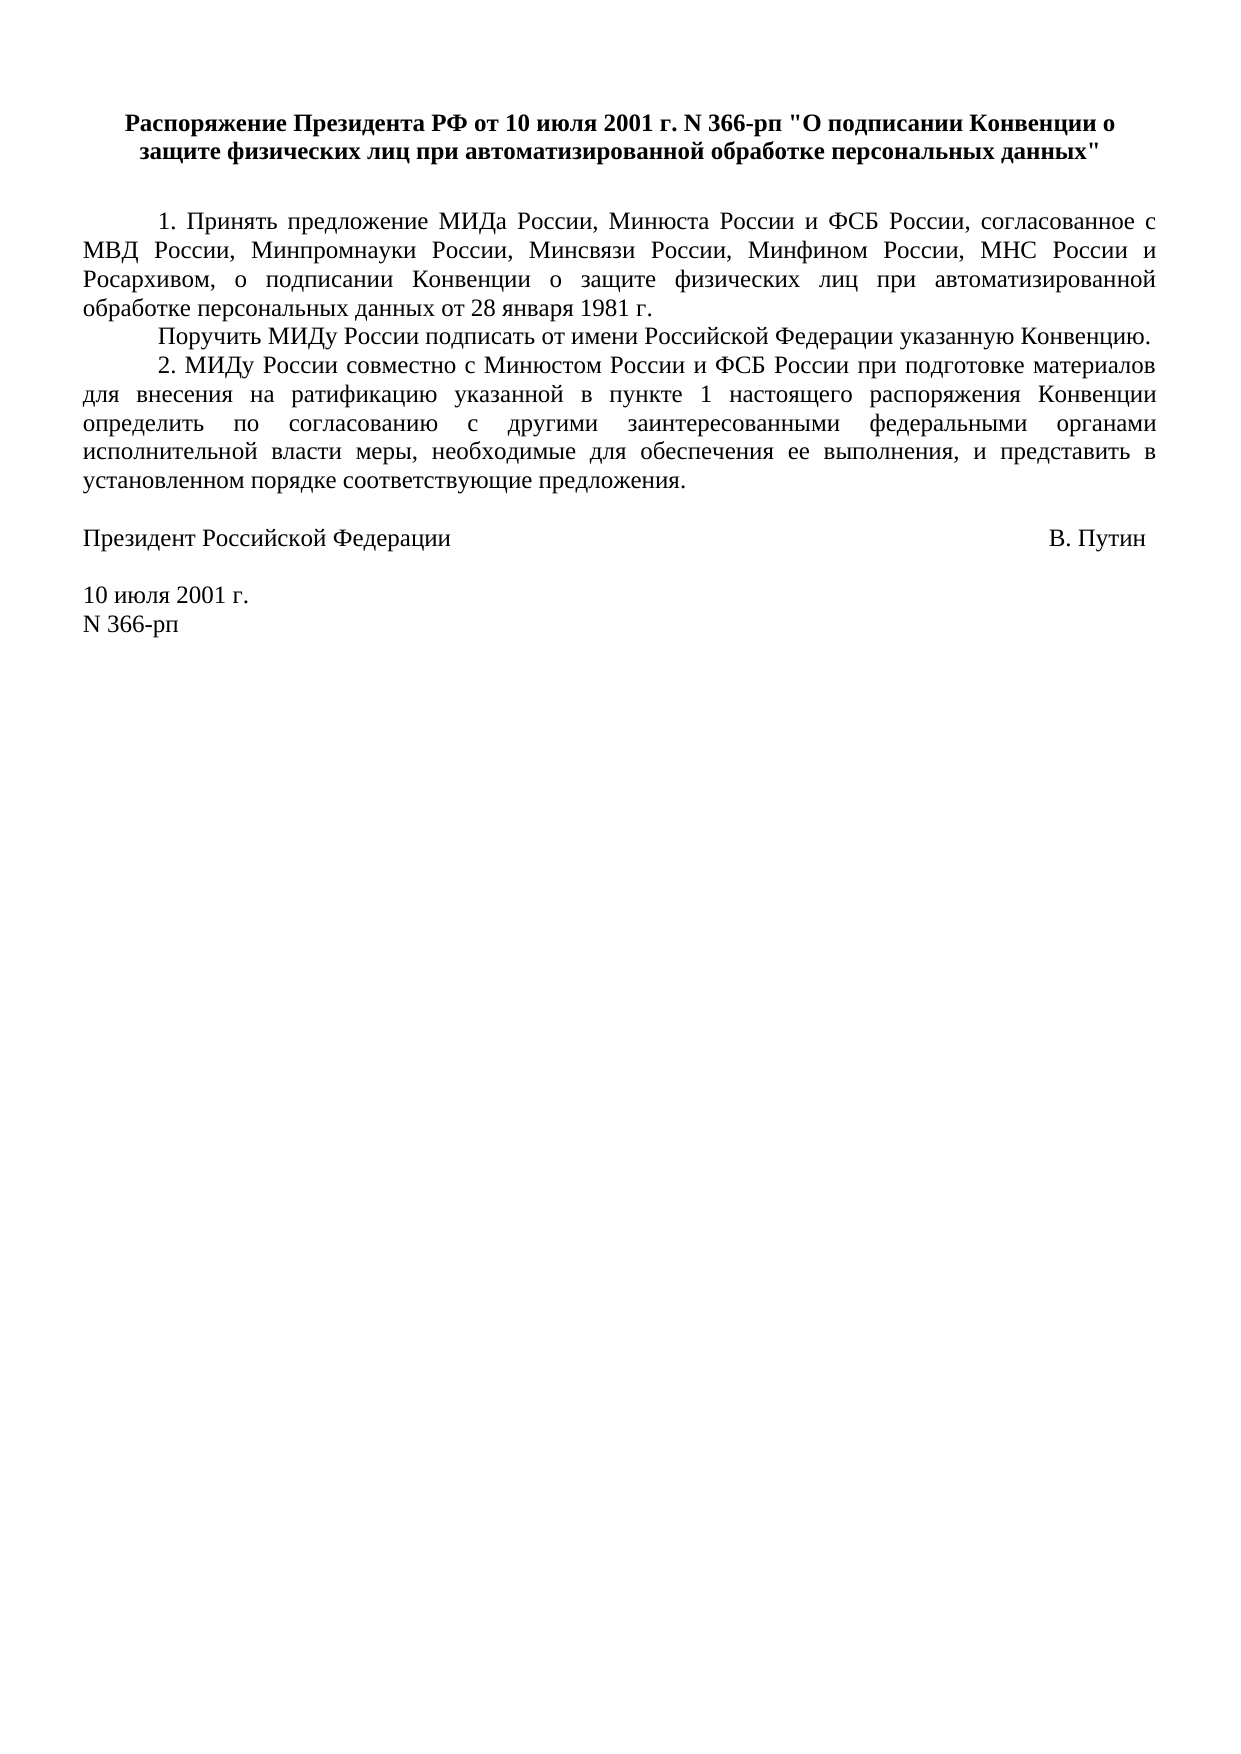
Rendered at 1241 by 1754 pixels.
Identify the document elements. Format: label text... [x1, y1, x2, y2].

table_header Президент Российской Федерации [83, 523, 791, 551]
text Поручить МИДу России подписать от имени Российской Федерации указанную Конвенцию. [83, 321, 1157, 350]
subtitle Распоряжение Президента РФ от 10 июля 2001 г. N 366-рп "О подписании Конвенции о защите физических лиц при автоматизированной обработке персональных данных" [83, 108, 1157, 165]
table_header В. Путин [791, 523, 1146, 551]
text 2. МИДу России совместно с Минюстом России и ФСБ России при подготовке материалов для внесения на ратификацию указанной в пункте 1 настоящего распоряжения Конвенции определить по согласованию с другими заинтересованными федеральными органами исполнительной власти меры, необходимые для обеспечения ее выполнения, и представить в установленном порядке соответствующие предложения. [83, 350, 1157, 494]
text N 366-рп [83, 609, 1157, 638]
text 10 июля 2001 г. [83, 580, 1157, 609]
text 1. Принять предложение МИДа России, Минюста России и ФСБ России, согласованное с МВД России, Минпромнауки России, Минсвязи России, Минфином России, МНС России и Росархивом, о подписании Конвенции о защите физических лиц при автоматизированной обработке персональных данных от 28 января 1981 г. [83, 206, 1157, 321]
